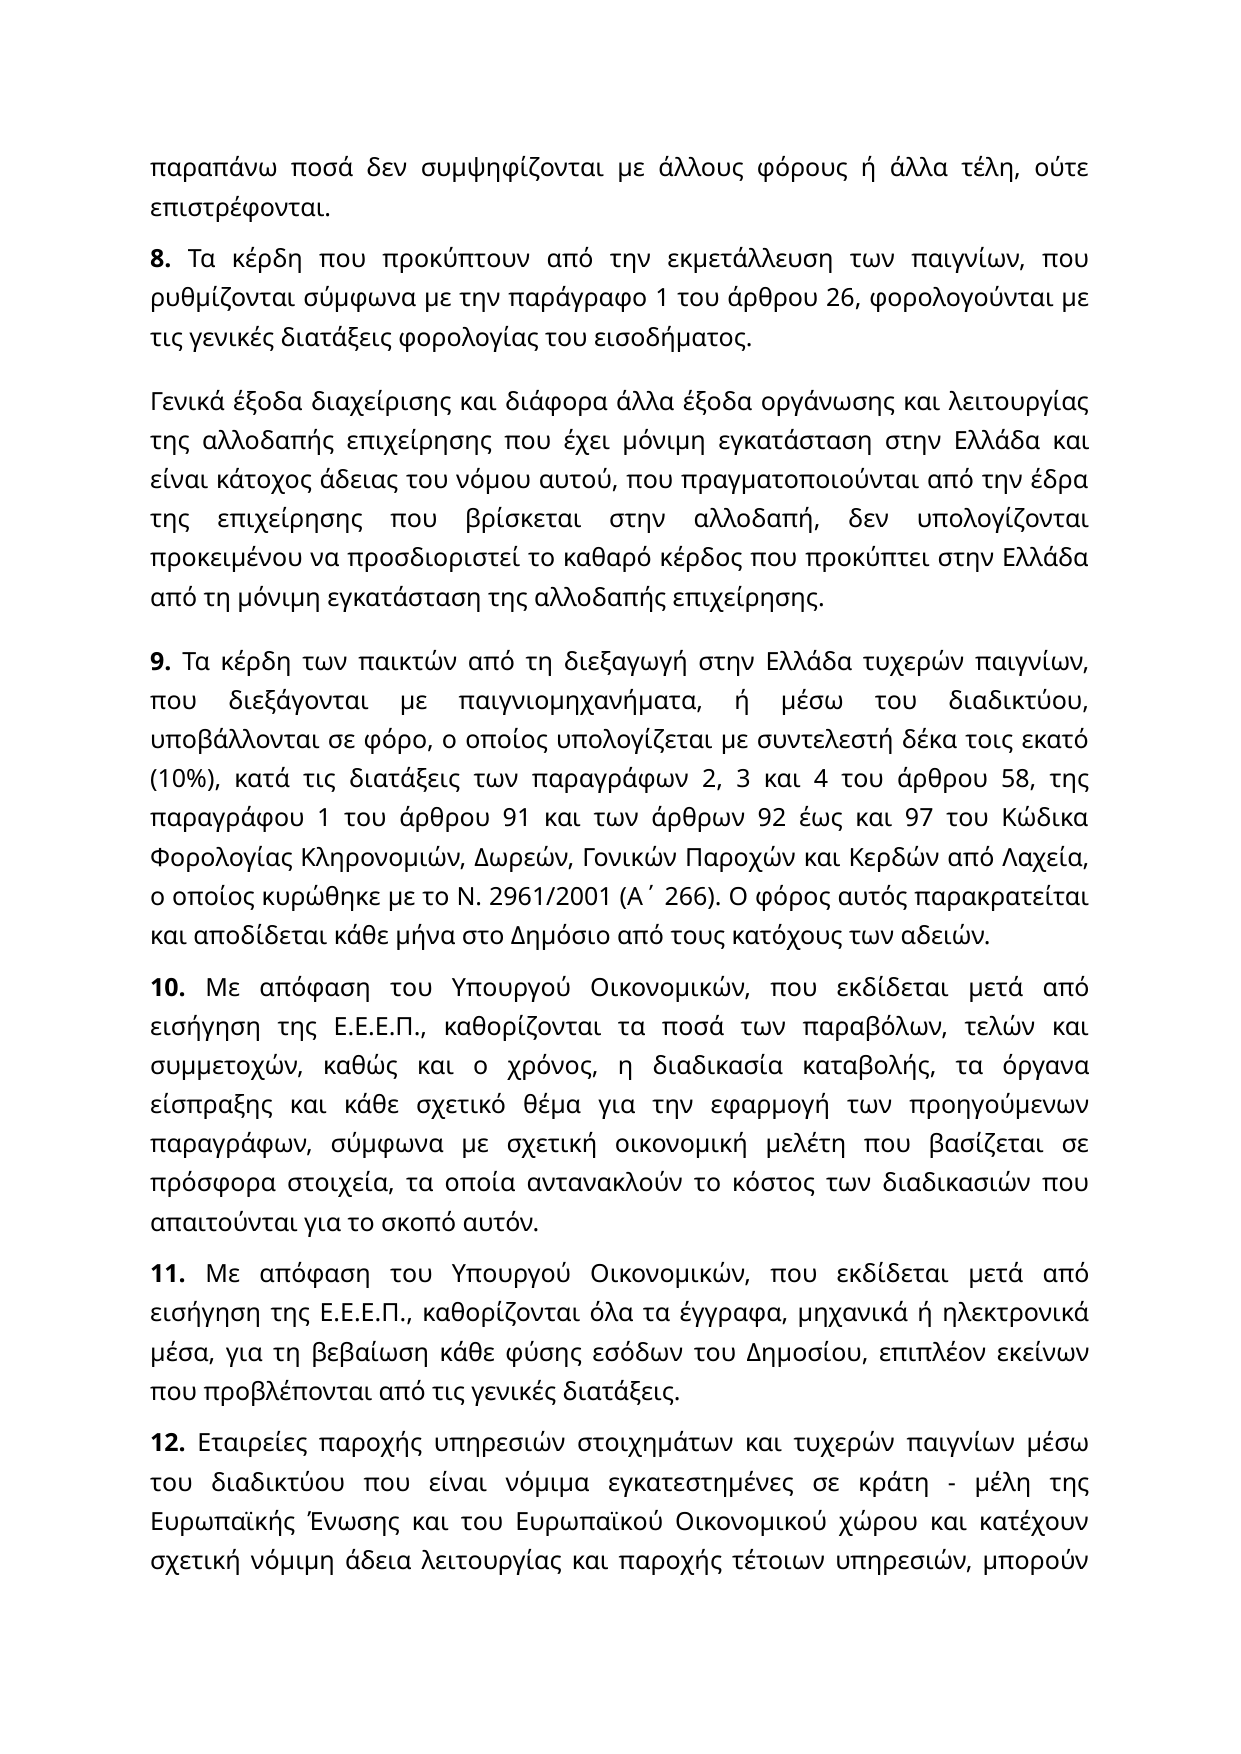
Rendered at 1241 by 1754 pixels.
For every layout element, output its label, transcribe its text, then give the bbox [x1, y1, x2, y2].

text 11. Με απόφαση του Υπουργού Οικονομικών, που εκδίδεται μετά από εισήγηση της Ε.Ε.Ε.Π., καθορίζονται όλα τα έγγραφα, μηχανικά ή ηλεκτρονικά μέσα, για τη βεβαίωση κάθε φύσης εσόδων του Δημοσίου, επιπλέον εκείνων που προβλέπονται από τις γενικές διατάξεις. [150, 1256, 1090, 1407]
text 12. Εταιρείες παροχής υπηρεσιών στοιχημάτων και τυχερών παιγνίων μέσω του διαδικτύου που είναι νόμιμα εγκατεστημένες σε κράτη - μέλη της Ευρωπαϊκής Ένωσης και του Ευρωπαϊκού Οικονομικού χώρου και κατέχουν σχετική νόμιμη άδεια λειτουργίας και παροχής τέτοιων υπηρεσιών, μπορούν [150, 1425, 1090, 1577]
text Γενικά έξοδα διαχείρισης και διάφορα άλλα έξοδα οργάνωσης και λειτουργίας της αλλοδαπής επιχείρησης που έχει μόνιμη εγκατάσταση στην Ελλάδα και είναι κάτοχος άδειας του νόμου αυτού, που πραγματοποιούνται από την έδρα της επιχείρησης που βρίσκεται στην αλλοδαπή, δεν υπολογίζονται προκειμένου να προσδιοριστεί το καθαρό κέρδος που προκύπτει στην Ελλάδα από τη μόνιμη εγκατάσταση της αλλοδαπής επιχείρησης. [150, 383, 1090, 613]
text 8. Τα κέρδη που προκύπτουν από την εκμετάλλευση των παιγνίων, που ρυθμίζονται σύμφωνα με την παράγραφο 1 του άρθρου 26, φορολογούνται με τις γενικές διατάξεις φορολογίας του εισοδήματος. [150, 241, 1090, 353]
text παραπάνω ποσά δεν συμψηφίζονται με άλλους φόρους ή άλλα τέλη, ούτε επιστρέφονται. [150, 150, 1090, 223]
text 10. Με απόφαση του Υπουργού Οικονομικών, που εκδίδεται μετά από εισήγηση της Ε.Ε.Ε.Π., καθορίζονται τα ποσά των παραβόλων, τελών και συμμετοχών, καθώς και ο χρόνος, η διαδικασία καταβολής, τα όργανα είσπραξης και κάθε σχετικό θέμα για την εφαρμογή των προηγούμενων παραγράφων, σύμφωνα με σχετική οικονομική μελέτη που βασίζεται σε πρόσφορα στοιχεία, τα οποία αντανακλούν το κόστος των διαδικασιών που απαιτούνται για το σκοπό αυτόν. [150, 969, 1090, 1238]
text 9. Τα κέρδη των παικτών από τη διεξαγωγή στην Ελλάδα τυχερών παιγνίων, που διεξάγονται με παιγνιομηχανήματα, ή μέσω του διαδικτύου, υποβάλλονται σε φόρο, ο οποίος υπολογίζεται με συντελεστή δέκα τοις εκατό (10%), κατά τις διατάξεις των παραγράφων 2, 3 και 4 του άρθρου 58, της παραγράφου 1 του άρθρου 91 και των άρθρων 92 έως και 97 του Κώδικα Φορολογίας Κληρονομιών, Δωρεών, Γονικών Παροχών και Κερδών από Λαχεία, ο οποίος κυρώθηκε με το N. 2961/2001 (Α΄ 266). Ο φόρος αυτός παρακρατείται και αποδίδεται κάθε μήνα στο Δημόσιο από τους κατόχους των αδειών. [150, 643, 1090, 952]
